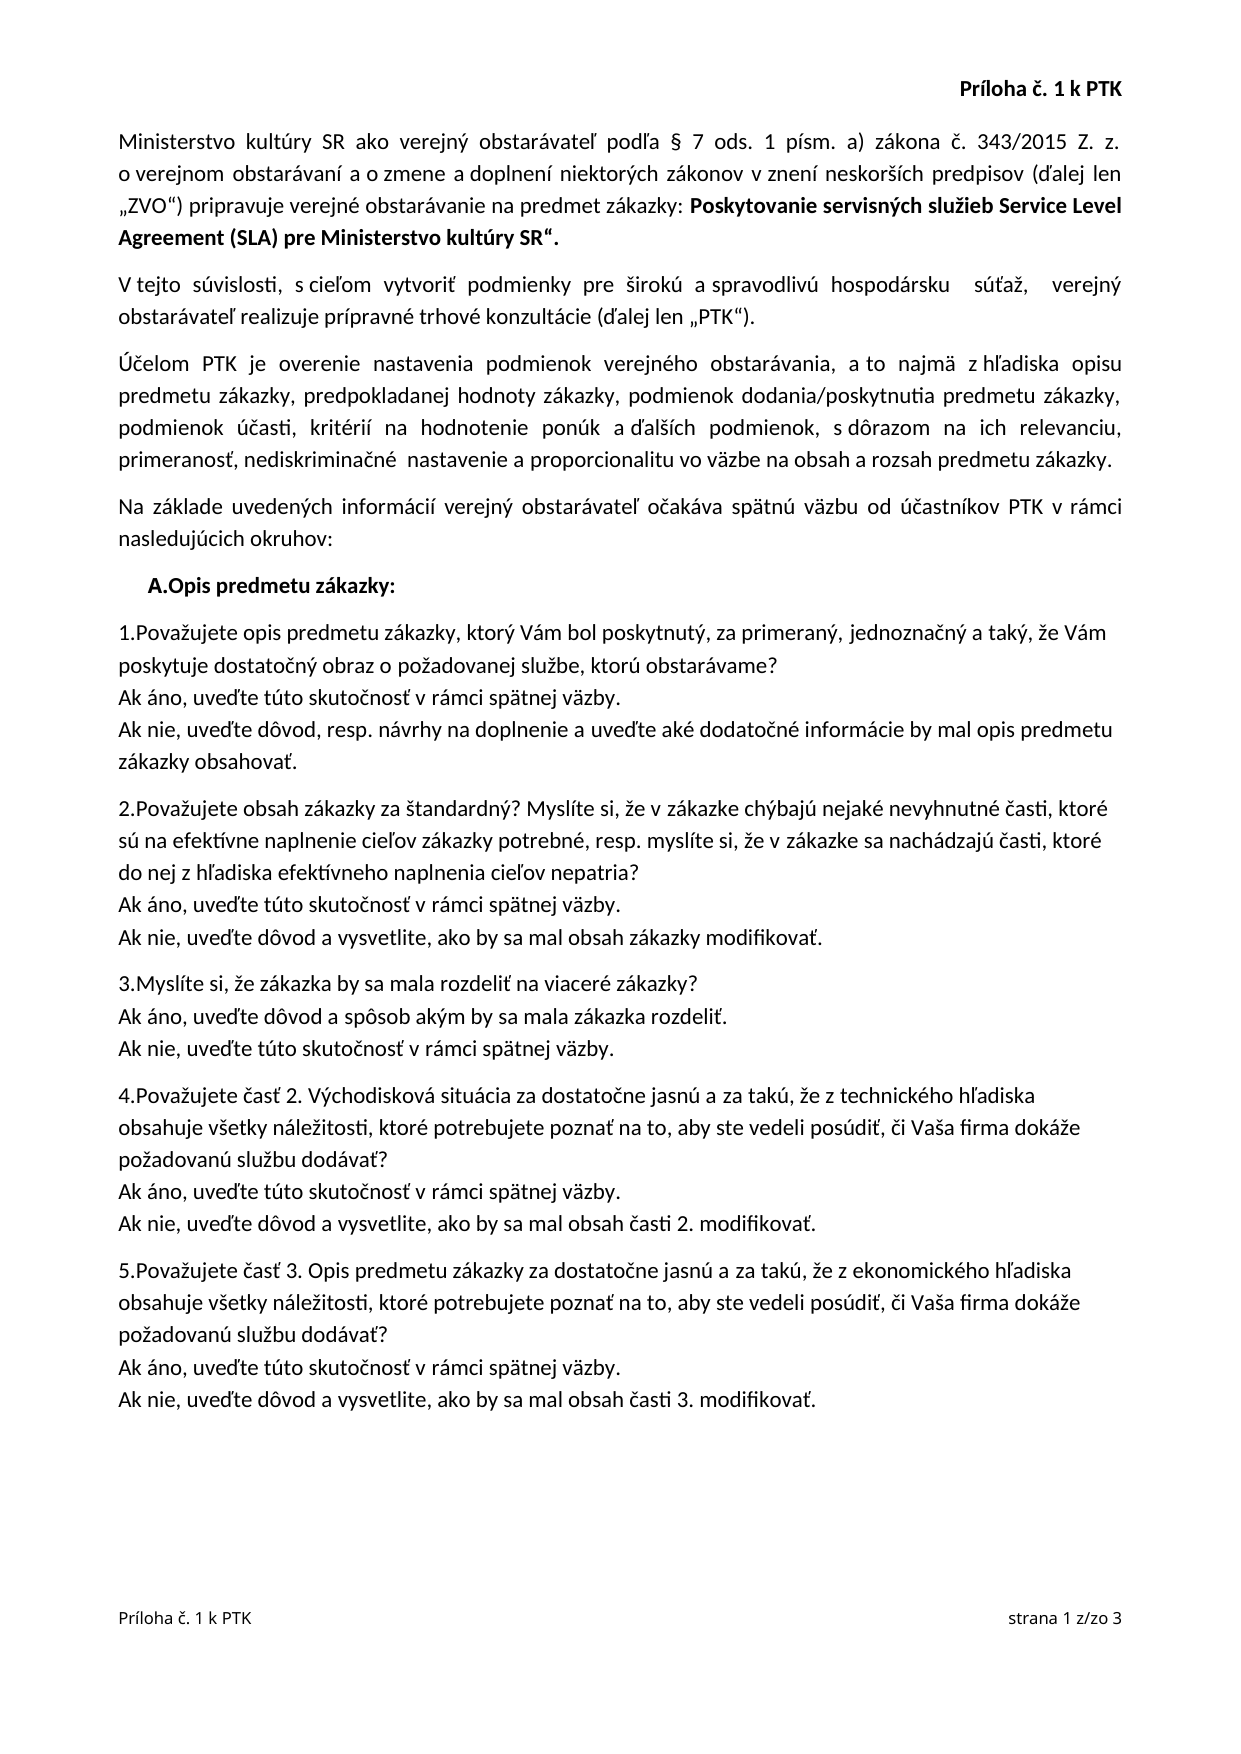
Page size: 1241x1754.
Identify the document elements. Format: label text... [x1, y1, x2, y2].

list Opis predmetu zákazky: [148, 571, 1122, 600]
text Účelom PTK je overenie nastavenia podmienok verejného obstarávania, a to najmä z hľadiska opisu predmetu zákazky, predpokladanej hodnoty zákazky, podmienok dodania/poskytnutia predmetu zákazky, podmienok účasti, kritérií na hodnotenie ponúk a ďalších podmienok, s dôrazom na ich relevanciu, primeranosť, nediskriminačné nastavenie a proporcionalitu vo väzbe na obsah a rozsah predmetu zákazky. [118, 349, 1122, 474]
list Považujete obsah zákazky za štandardný? Myslíte si, že v zákazke chýbajú nejaké nevyhnutné časti, ktoré sú na efektívne naplnenie cieľov zákazky potrebné, resp. myslíte si, že v zákazke sa nachádzajú časti, ktoré do nej z hľadiska efektívneho naplnenia cieľov nepatria? Ak áno, uveďte túto skutočnosť v rámci spätnej väzby. Ak nie, uveďte dôvod a vysvetlite, ako by sa mal obsah zákazky modifikovať. [118, 794, 1122, 951]
list Považujete opis predmetu zákazky, ktorý Vám bol poskytnutý, za primeraný, jednoznačný a taký, že Vám poskytuje dostatočný obraz o požadovanej službe, ktorú obstarávame? Ak áno, uveďte túto skutočnosť v rámci spätnej väzby. Ak nie, uveďte dôvod, resp. návrhy na doplnenie a uveďte aké dodatočné informácie by mal opis predmetu zákazky obsahovať. [118, 618, 1122, 775]
list Považujete časť 2. Východisková situácia za dostatočne jasnú a za takú, že z technického hľadiska obsahuje všetky náležitosti, ktoré potrebujete poznať na to, aby ste vedeli posúdiť, či Vaša firma dokáže požadovanú službu dodávať? Ak áno, uveďte túto skutočnosť v rámci spätnej väzby. Ak nie, uveďte dôvod a vysvetlite, ako by sa mal obsah časti 2. modifikovať. [118, 1081, 1122, 1237]
text Ministerstvo kultúry SR ako verejný obstarávateľ podľa § 7 ods. 1 písm. a) zákona č. 343/2015 Z. z. o verejnom obstarávaní a o zmene a doplnení niektorých zákonov v znení neskorších predpisov (ďalej len „ZVO“) pripravuje verejné obstarávanie na predmet zákazky: Poskytovanie servisných služieb Service Level Agreement (SLA) pre Ministerstvo kultúry SR“. [118, 127, 1122, 251]
list Myslíte si, že zákazka by sa mala rozdeliť na viaceré zákazky? Ak áno, uveďte dôvod a spôsob akým by sa mala zákazka rozdeliť. Ak nie, uveďte túto skutočnosť v rámci spätnej väzby. [118, 969, 1122, 1062]
list Považujete časť 3. Opis predmetu zákazky za dostatočne jasnú a za takú, že z ekonomického hľadiska obsahuje všetky náležitosti, ktoré potrebujete poznať na to, aby ste vedeli posúdiť, či Vaša firma dokáže požadovanú službu dodávať? Ak áno, uveďte túto skutočnosť v rámci spätnej väzby. Ak nie, uveďte dôvod a vysvetlite, ako by sa mal obsah časti 3. modifikovať. [118, 1256, 1122, 1413]
text Príloha č. 1 k PTK [118, 74, 1122, 102]
text V tejto súvislosti, s cieľom vytvoriť podmienky pre širokú a spravodlivú hospodársku súťaž, verejný obstarávateľ realizuje prípravné trhové konzultácie (ďalej len „PTK“). [118, 270, 1122, 330]
text Na základe uvedených informácií verejný obstarávateľ očakáva spätnú väzbu od účastníkov PTK v rámci nasledujúcich okruhov: [118, 492, 1122, 553]
